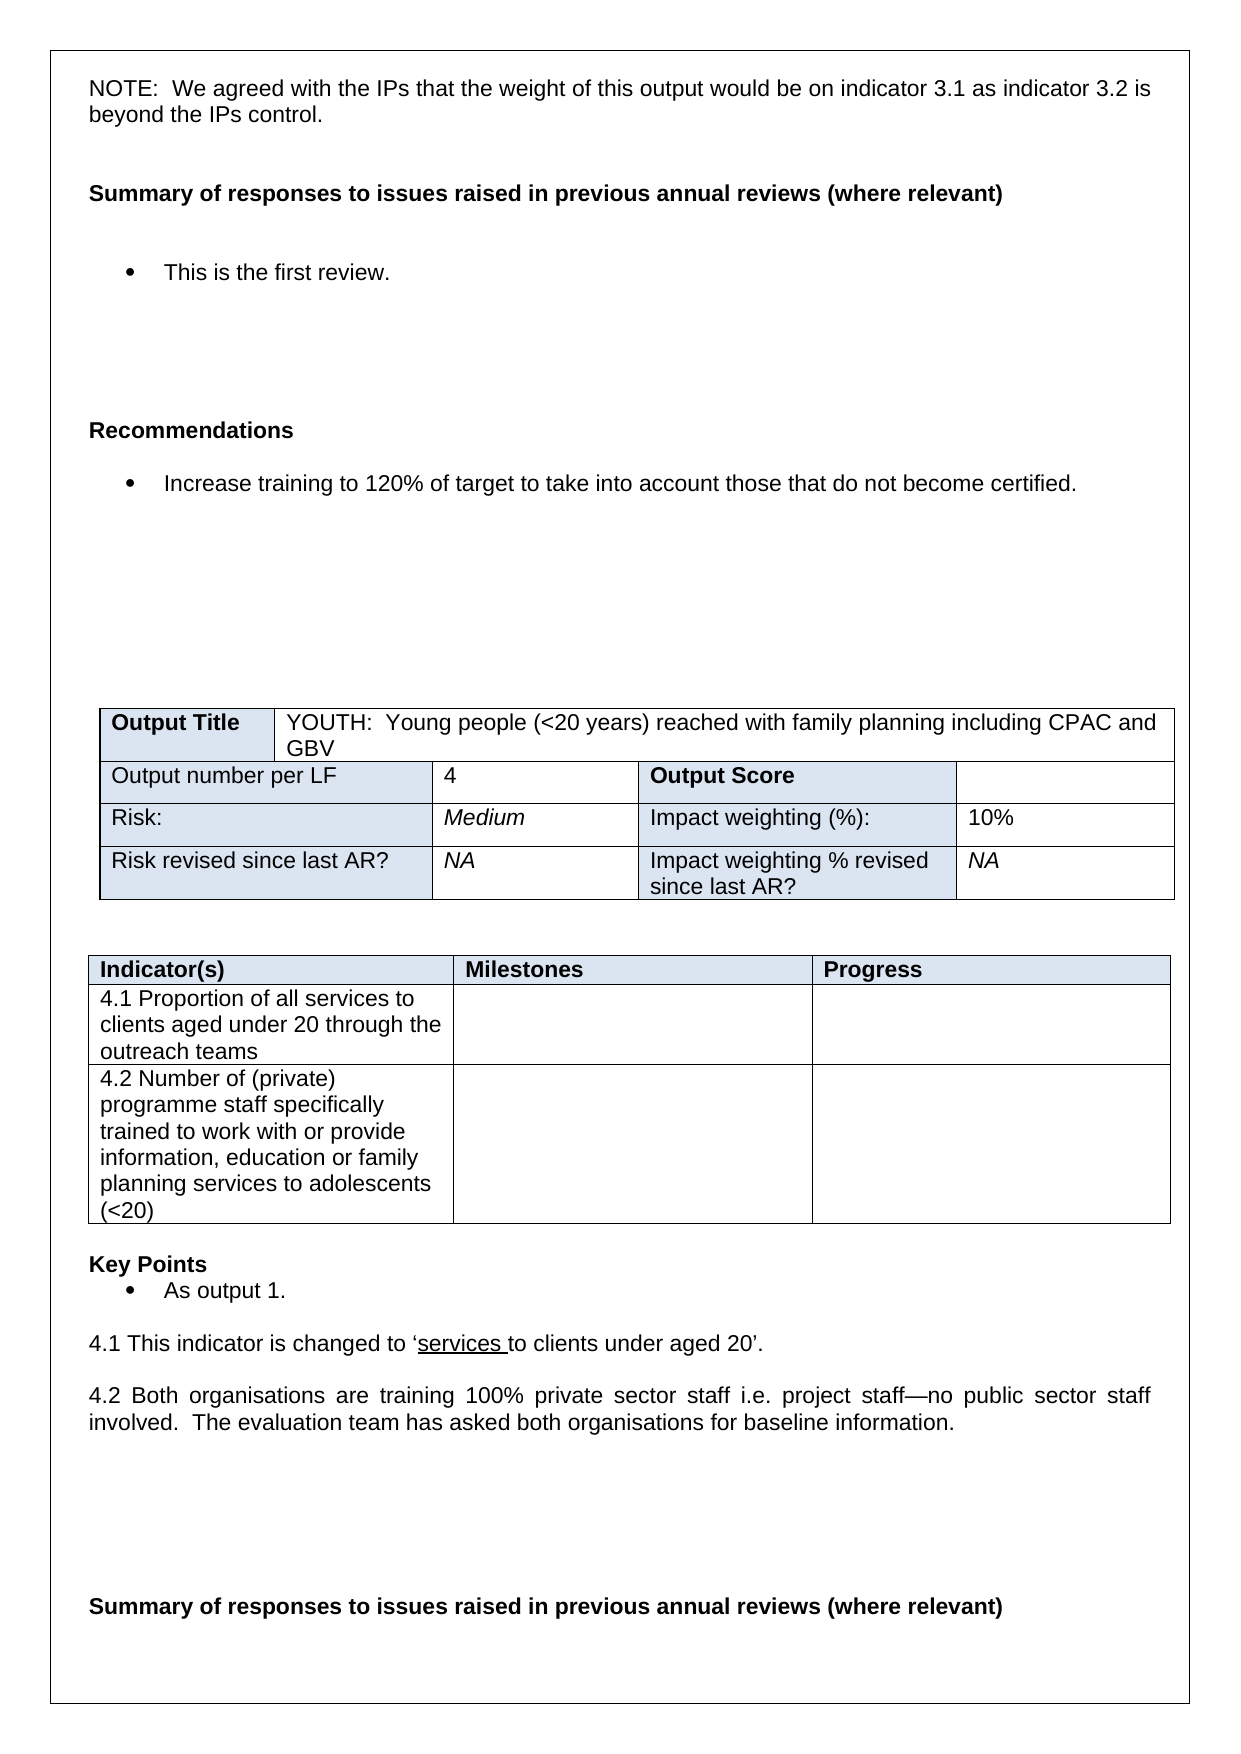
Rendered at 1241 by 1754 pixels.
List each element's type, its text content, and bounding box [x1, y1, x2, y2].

table_cell NA [433, 847, 638, 899]
table_cell [813, 1065, 1170, 1223]
table_header Progress [813, 956, 1170, 984]
table_cell [957, 762, 1174, 803]
table_cell [454, 985, 812, 1064]
table_cell Output Score [639, 762, 956, 803]
list Increase training to 120% of target to take into account those that do not become certified. [126, 470, 1152, 497]
table_header YOUTH: Young people (<20 years) reached with family planning including CPAC and GBV [275, 709, 1174, 761]
table_cell Medium [433, 804, 638, 846]
list This is the first review. [126, 259, 1152, 286]
text NOTE: We agreed with the IPs that the weight of this output would be on indicator 3.1 as indicator 3.2 is beyond the IPs control. [89, 75, 1152, 128]
text 4.1 This indicator is changed to ‘services to clients under aged 20’. [89, 1329, 1152, 1356]
table_header Output Title [101, 709, 274, 761]
table_cell Risk: [101, 804, 432, 846]
list As output 1. [126, 1277, 1152, 1303]
table_cell 4 [433, 762, 638, 803]
text Key Points [89, 1251, 1152, 1277]
text Summary of responses to issues raised in previous annual reviews (where relevant) [89, 180, 1152, 207]
table_cell [454, 1065, 812, 1223]
table_cell NA [957, 847, 1174, 899]
table_cell 4.2 Number of (private) programme staff specifically trained to work with or provide information, education or family planning services to adolescents (<20) [89, 1065, 453, 1223]
table_cell 4.1 Proportion of all services to clients aged under 20 through the outreach teams [89, 985, 453, 1064]
table_cell Risk revised since last AR? [101, 847, 432, 899]
text Summary of responses to issues raised in previous annual reviews (where relevant) [89, 1593, 1152, 1619]
table_cell Impact weighting % revised since last AR? [639, 847, 956, 899]
table_header Milestones [454, 956, 812, 984]
text 4.2 Both organisations are training 100% private sector staff i.e. project staff—no public sector staff involved. The evaluation team has asked both organisations for baseline information. [89, 1382, 1152, 1435]
table_cell 10% [957, 804, 1174, 846]
table_cell [813, 985, 1170, 1064]
table_cell Output number per LF [101, 762, 432, 803]
text Recommendations [89, 417, 1152, 444]
table_header Indicator(s) [89, 956, 453, 984]
table_cell Impact weighting (%): [639, 804, 956, 846]
